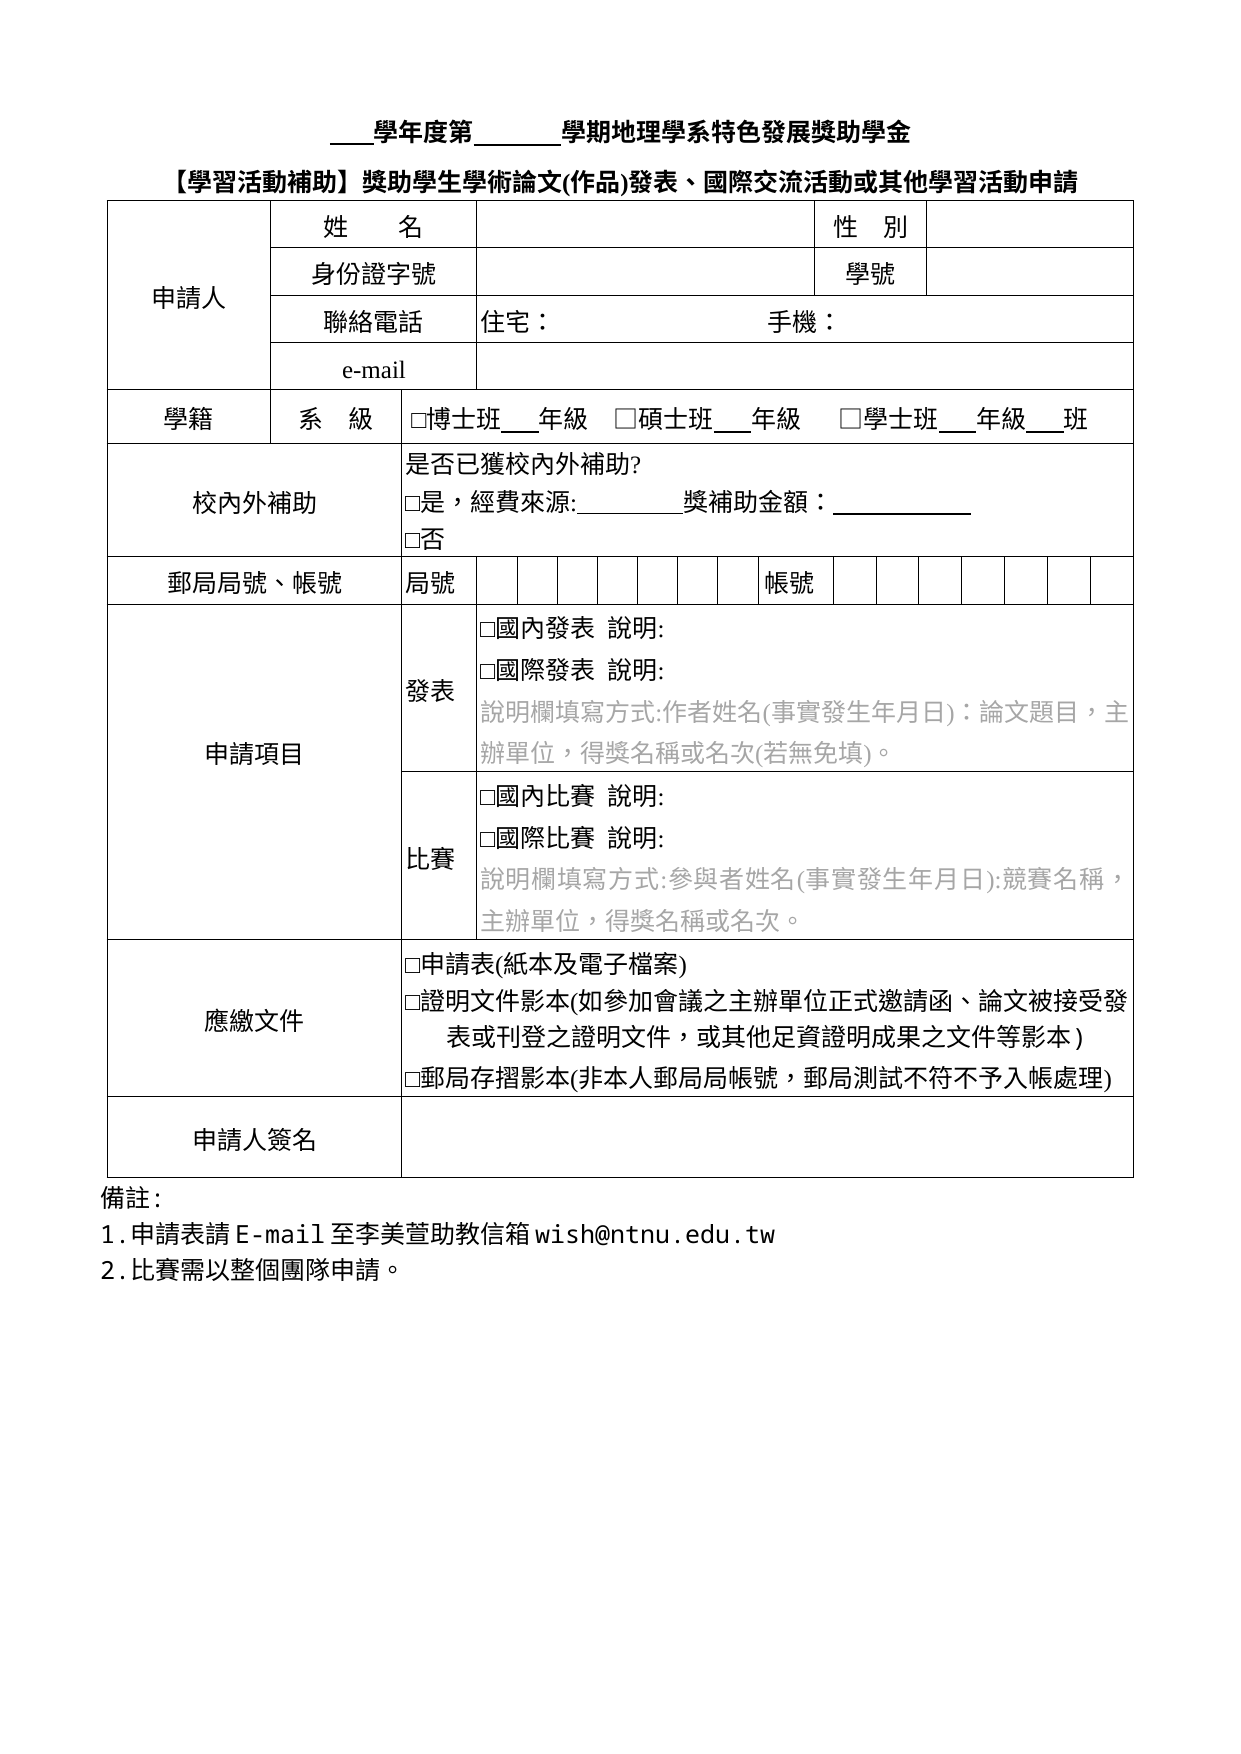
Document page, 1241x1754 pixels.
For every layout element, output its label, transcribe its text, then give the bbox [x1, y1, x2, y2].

text 【學習活動補助】獎助學生學術論文(作品)發表、國際交流活動或其他學習活動申請 [75, 158, 1165, 200]
table_cell 申請人簽名 [108, 1097, 401, 1177]
table_cell [877, 557, 918, 603]
table_cell [927, 248, 1133, 294]
table_cell □國內比賽 說明: □國際比賽 說明: 說明欄填寫方式:參與者姓名(事實發生年月日):競賽名稱，主辦單位，得獎名稱或名次。 [477, 772, 1133, 939]
table_cell [518, 557, 557, 603]
table_cell 申請項目 [108, 605, 401, 939]
table_cell 身份證字號 [271, 248, 476, 294]
table_cell [678, 557, 717, 603]
table_cell 是否已獲校內外補助? □是，經費來源: 獎補助金額： □否 [402, 444, 1133, 556]
table_header [927, 201, 1133, 247]
table_cell □申請表(紙本及電子檔案) □證明文件影本(如參加會議之主辦單位正式邀請函、論文被接受發表或刊登之證明文件，或其他足資證明成果之文件等影本) □郵局存摺影本(非本人郵局局帳號，郵局測試不符不予入帳處理) [402, 940, 1133, 1096]
table_cell [718, 557, 758, 603]
table_cell 校內外補助 [108, 444, 401, 556]
table_cell [558, 557, 597, 603]
text 2.比賽需以整個團隊申請。 [75, 1251, 1165, 1287]
table_cell 局號 [402, 557, 476, 603]
table_cell 系 級 [271, 390, 401, 443]
table_header 申請人 [108, 201, 270, 389]
table_cell [834, 557, 876, 603]
table_cell [477, 343, 1133, 389]
table_cell 郵局局號、帳號 [108, 557, 401, 603]
table_cell 學號 [815, 248, 926, 294]
table_cell [1091, 557, 1133, 603]
table_cell 學籍 [108, 390, 270, 443]
table_cell [598, 557, 637, 603]
text 1.申請表請E-mail至李美萱助教信箱wish@ntnu.edu.tw [75, 1214, 1165, 1251]
table_cell 發表 [402, 605, 476, 771]
table_cell 住宅： 手機： [477, 296, 1133, 342]
table_cell [477, 557, 517, 603]
table_cell [962, 557, 1004, 603]
table_cell [1048, 557, 1090, 603]
text 學年度第 學期地理學系特色發展獎助學金 [75, 75, 1165, 158]
table_cell □國內發表 說明: □國際發表 說明: 說明欄填寫方式:作者姓名(事實發生年月日)：論文題目，主辦單位，得獎名稱或名次(若無免填)。 [477, 605, 1133, 771]
table_cell □博士班 年級 □碩士班 年級 □學士班 年級 班 [402, 390, 1133, 443]
table_header 性 別 [815, 201, 926, 247]
table_header [477, 201, 814, 247]
table_cell 應繳文件 [108, 940, 401, 1096]
table_cell [1005, 557, 1047, 603]
table_cell [919, 557, 961, 603]
table_cell e-mail [271, 343, 476, 389]
text 備註: [75, 1178, 1165, 1214]
table_cell [638, 557, 677, 603]
table_cell 比賽 [402, 772, 476, 939]
table_cell [477, 248, 814, 294]
table_cell [402, 1097, 1133, 1177]
table_header 姓 名 [271, 201, 476, 247]
table_cell 聯絡電話 [271, 296, 476, 342]
table_cell 帳號 [759, 557, 833, 603]
